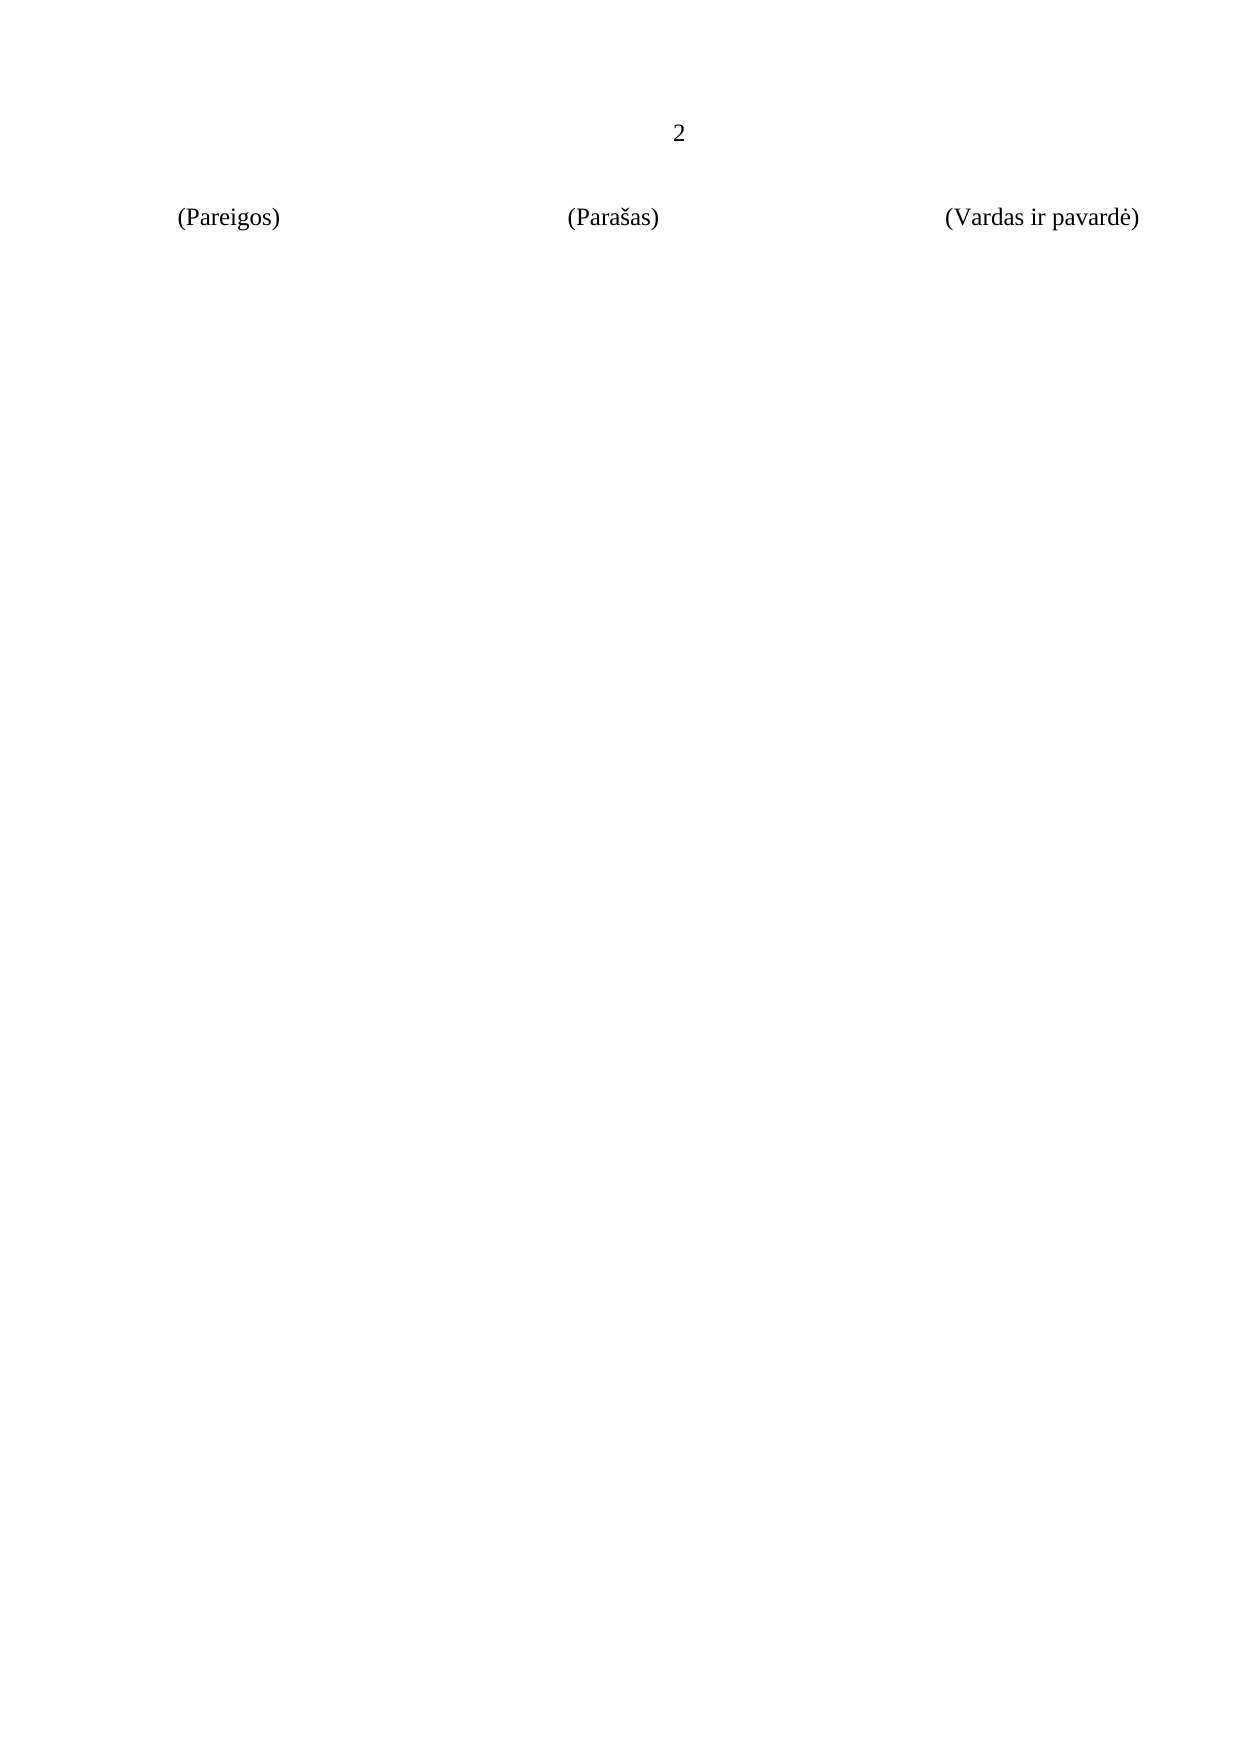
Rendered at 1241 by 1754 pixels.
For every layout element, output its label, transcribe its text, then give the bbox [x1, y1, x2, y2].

text (Pareigos) (Parašas) (Vardas ir pavardė) [177, 202, 1181, 231]
